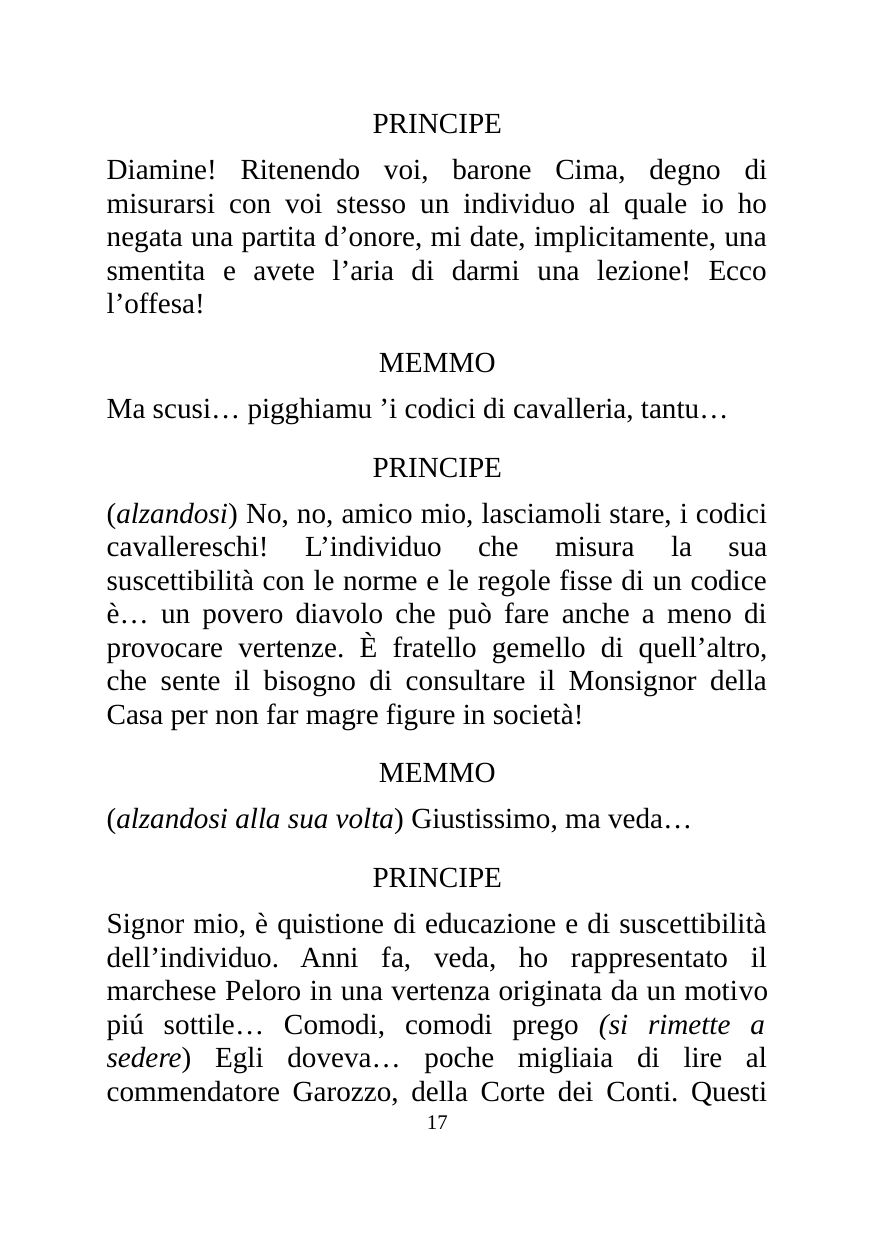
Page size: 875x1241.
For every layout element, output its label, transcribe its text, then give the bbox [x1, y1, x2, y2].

text MEMMO [106, 345, 768, 379]
text PRINCIPE [106, 106, 768, 140]
text Ma scusi… pigghiamu ’i codici di cavalleria, tantu… [106, 391, 768, 425]
text MEMMO [106, 756, 768, 789]
text Signor mio, è quistione di educazione e di suscettibilità dell’individuo. Anni fa, veda, ho rappresentato il marchese Peloro in una vertenza originata da un motivo piú sottile… Comodi, comodi prego (si rimette a sedere) Egli doveva… poche migliaia di lire al commendatore Garozzo, della Corte dei Conti. Questi [106, 906, 768, 1107]
text PRINCIPE [106, 860, 768, 894]
text Diamine! Ritenendo voi, barone Cima, degno di misurarsi con voi stesso un individuo al quale io ho negata una partita d’onore, mi date, implicitamente, una smentita e avete l’aria di darmi una lezione! Ecco l’offesa! [106, 152, 768, 320]
text (alzandosi alla sua volta) Giustissimo, ma veda… [106, 802, 768, 835]
text PRINCIPE [106, 450, 768, 483]
text (alzandosi) No, no, amico mio, lasciamoli stare, i codici cavallereschi! L’individuo che misura la sua suscettibilità con le norme e le regole fisse di un codice è… un povero diavolo che può fare anche a meno di provocare vertenze. È fratello gemello di quell’altro, che sente il bisogno di consultare il Monsignor della Casa per non far magre figure in società! [106, 496, 768, 731]
